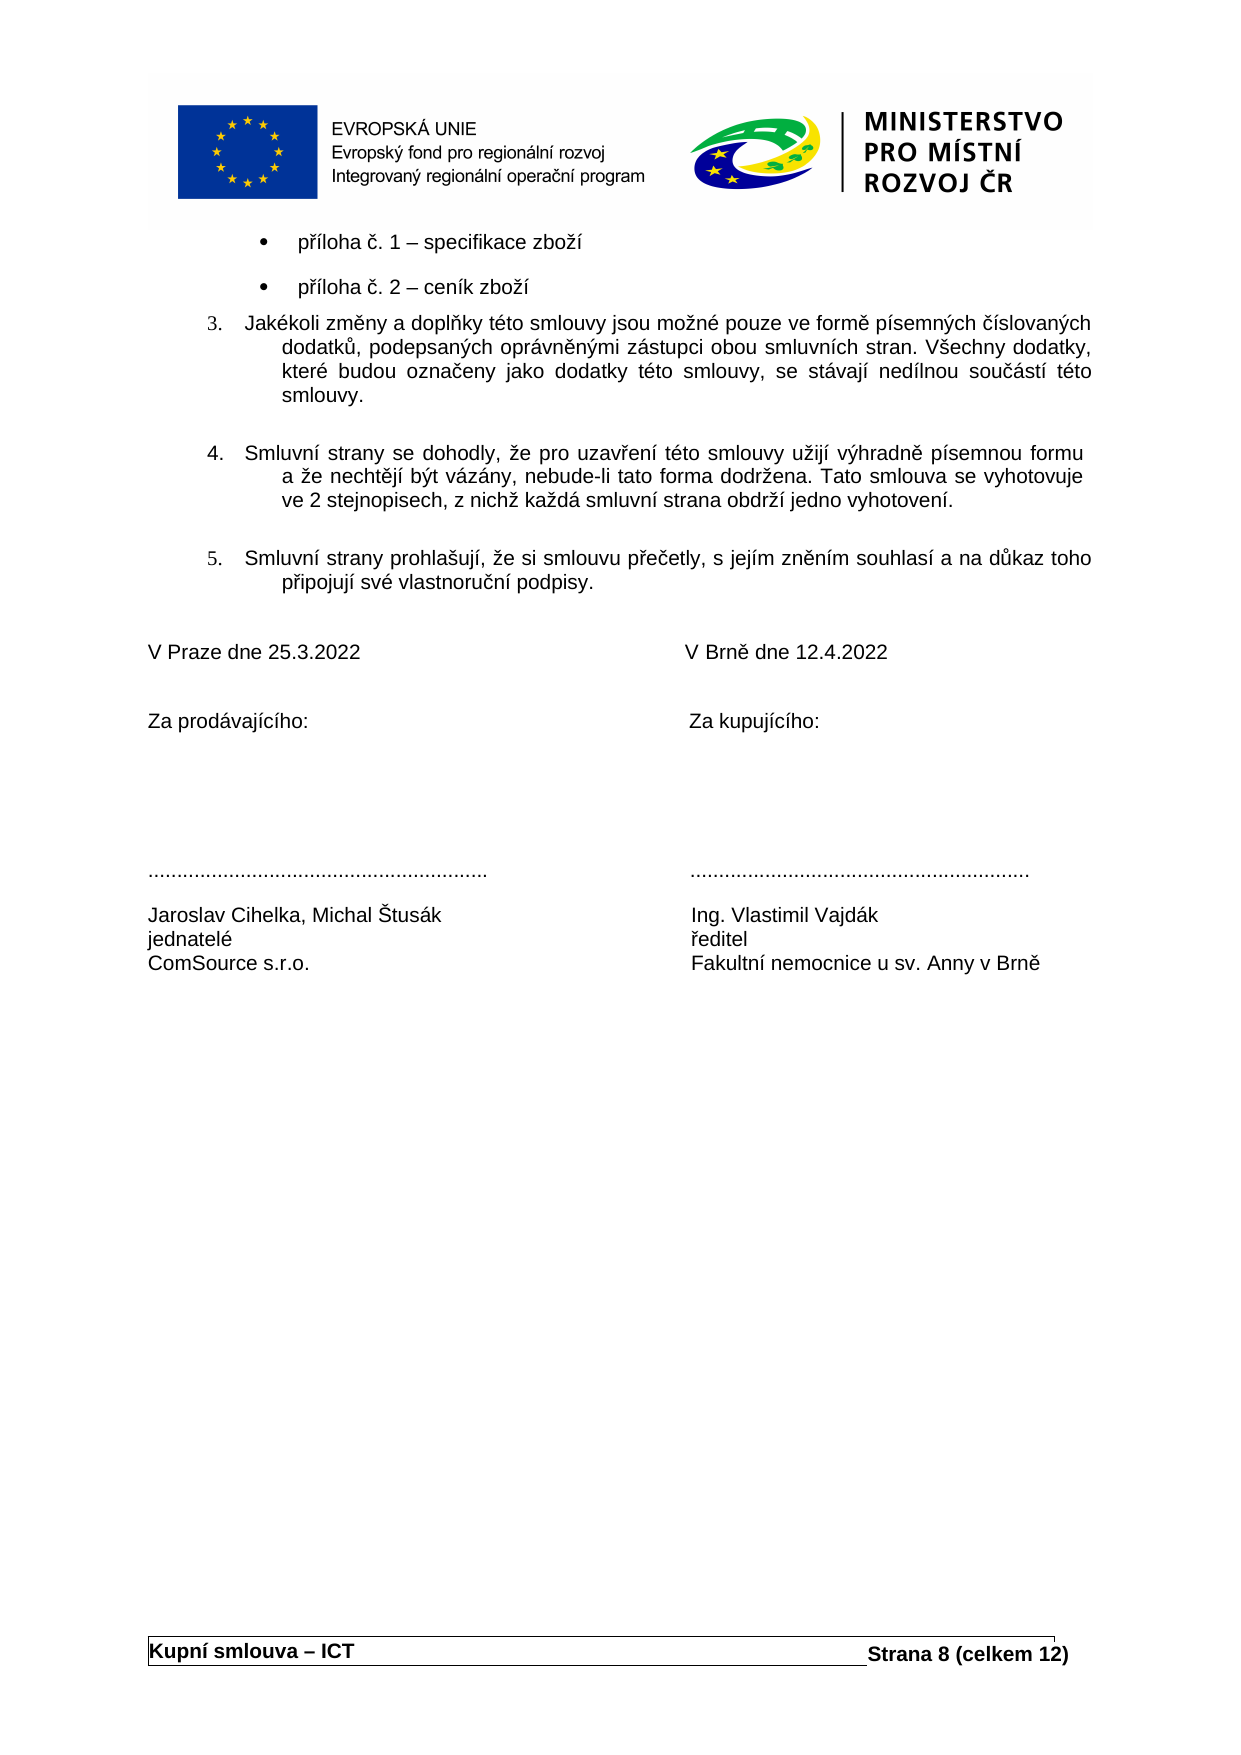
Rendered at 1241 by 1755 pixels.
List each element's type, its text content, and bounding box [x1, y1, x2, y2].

list příloha č. 2 – ceník zboží [260, 274, 1093, 298]
list Smluvní strany prohlašují, že si smlouvu přečetly, s jejím zněním souhlasí a na důkaz toho připojují své vlastnoruční podpisy. [207, 546, 1093, 594]
text Za prodávajícího: Za kupujícího: [148, 709, 1093, 733]
text ComSource s.r.o. Fakultní nemocnice u sv. Anny v Brně [148, 951, 1093, 975]
text Jaroslav Cihelka, Michal Štusák Ing. Vlastimil Vajdák [148, 903, 1093, 927]
text ........................................................... ........................................................... [148, 858, 1093, 882]
text V Praze dne 25.3.2022 V Brně dne 12.4.2022 [148, 639, 1093, 663]
text jednatelé ředitel [148, 927, 1093, 951]
list Smluvní strany se dohodly, že pro uzavření této smlouvy užijí výhradně písemnou formu a že nechtějí být vázány, nebude-li tato forma dodržena. Tato smlouva se vyhotovuje ve 2 stejnopisech, z nichž každá smluvní strana obdrží jedno vyhotovení. [207, 440, 1093, 512]
list příloha č. 1 – specifikace zboží [260, 230, 1093, 254]
list Jakékoli změny a doplňky této smlouvy jsou možné pouze ve formě písemných číslovaných dodatků, podepsaných oprávněnými zástupci obou smluvních stran. Všechny dodatky, které budou označeny jako dodatky této smlouvy, se stávají nedílnou součástí této smlouvy. [207, 311, 1093, 407]
